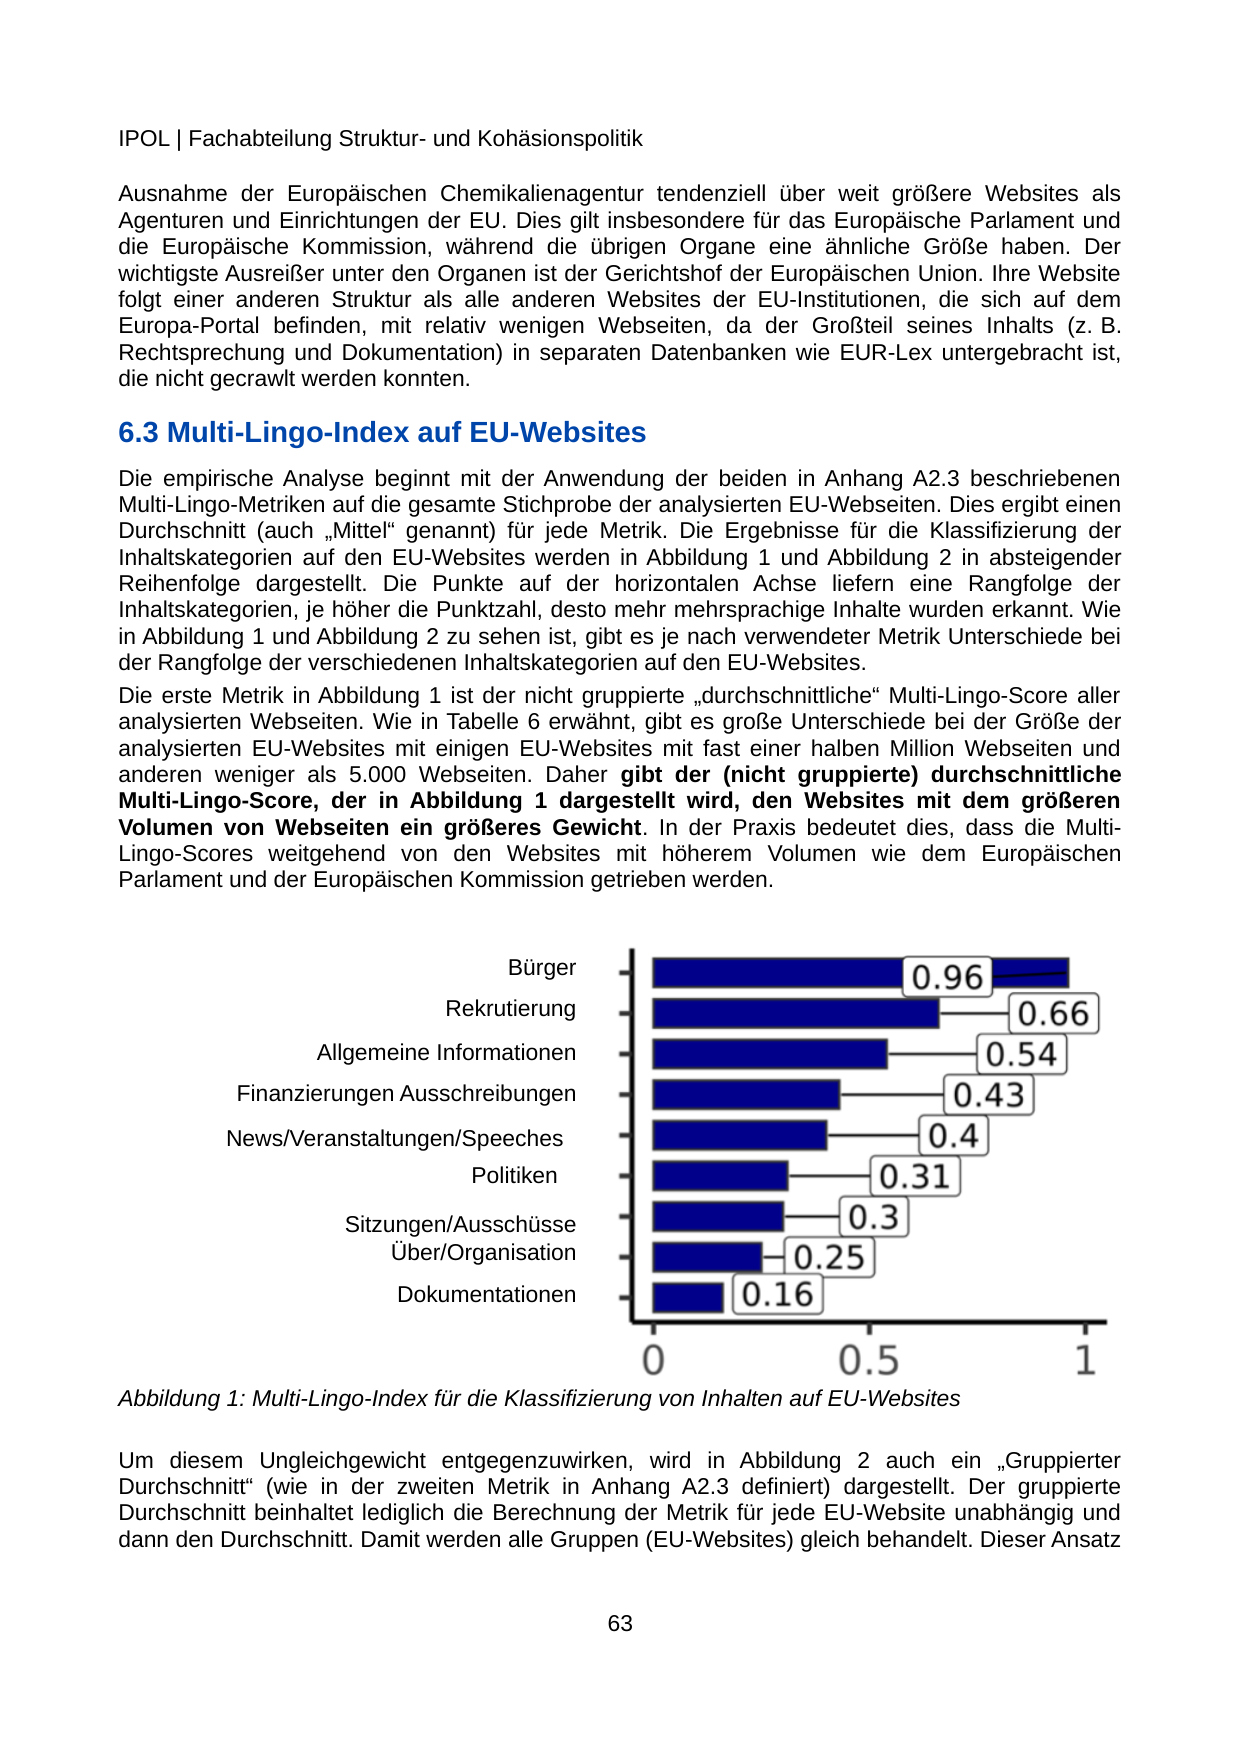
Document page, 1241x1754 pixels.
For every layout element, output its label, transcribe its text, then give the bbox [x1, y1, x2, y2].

text Abbildung 1: Multi-Lingo-Index für die Klassifizierung von Inhalten auf EU-Websites [118, 948, 1074, 1411]
text Die erste Metrik in Abbildung 1 ist der nicht gruppierte „durchschnittliche“ Multi-Lingo-Score aller analysierten Webseiten. Wie in Tabelle 6 erwähnt, gibt es große Unterschiede bei der Größe der analysierten EU-Websites mit einigen EU-Websites mit fast einer halben Million Webseiten und anderen weniger als 5.000 Webseiten. Daher gibt der (nicht gruppierte) durchschnittliche Multi-Lingo-Score, der in Abbildung 1 dargestellt wird, den Websites mit dem größeren Volumen von Webseiten ein größeres Gewicht. In der Praxis bedeutet dies, dass die Multi-Lingo-Scores weitgehend von den Websites mit höherem Volumen wie dem Europäischen Parlament und der Europäischen Kommission getrieben werden. [118, 682, 1122, 893]
text Um diesem Ungleichgewicht entgegenzuwirken, wird in Abbildung 2 auch ein „Gruppierter Durchschnitt“ (wie in der zweiten Metrik in Anhang A2.3 definiert) dargestellt. Der gruppierte Durchschnitt beinhaltet lediglich die Berechnung der Metrik für jede EU-Website unabhängig und dann den Durchschnitt. Damit werden alle Gruppen (EU-Websites) gleich behandelt. Dieser Ansatz [118, 1447, 1122, 1552]
text Die empirische Analyse beginnt mit der Anwendung der beiden in Anhang A2.3 beschriebenen Multi-Lingo-Metriken auf die gesamte Stichprobe der analysierten EU-Webseiten. Dies ergibt einen Durchschnitt (auch „Mittel“ genannt) für jede Metrik. Die Ergebnisse für die Klassifizierung der Inhaltskategorien auf den EU-Websites werden in Abbildung 1 und Abbildung 2 in absteigender Reihenfolge dargestellt. Die Punkte auf der horizontalen Achse liefern eine Rangfolge der Inhaltskategorien, je höher die Punktzahl, desto mehr mehrsprachige Inhalte wurden erkannt. Wie in Abbildung 1 und Abbildung 2 zu sehen ist, gibt es je nach verwendeter Metrik Unterschiede bei der Rangfolge der verschiedenen Inhaltskategorien auf den EU-Websites. [118, 464, 1122, 675]
text Ausnahme der Europäischen Chemikalienagentur tendenziell über weit größere Websites als Agenturen und Einrichtungen der EU. Dies gilt insbesondere für das Europäische Parlament und die Europäische Kommission, während die übrigen Organe eine ähnliche Größe haben. Der wichtigste Ausreißer unter den Organen ist der Gerichtshof der Europäischen Union. Ihre Website folgt einer anderen Struktur als alle anderen Websites der EU-Institutionen, die sich auf dem Europa-Portal befinden, mit relativ wenigen Webseiten, da der Großteil seines Inhalts (z. B. Rechtsprechung und Dokumentation) in separaten Datenbanken wie EUR-Lex untergebracht ist, die nicht gecrawlt werden konnten. [118, 180, 1122, 391]
subtitle 6.3 Multi-Lingo-Index auf EU-Websites [118, 415, 1122, 449]
picture [614, 935, 1116, 1385]
